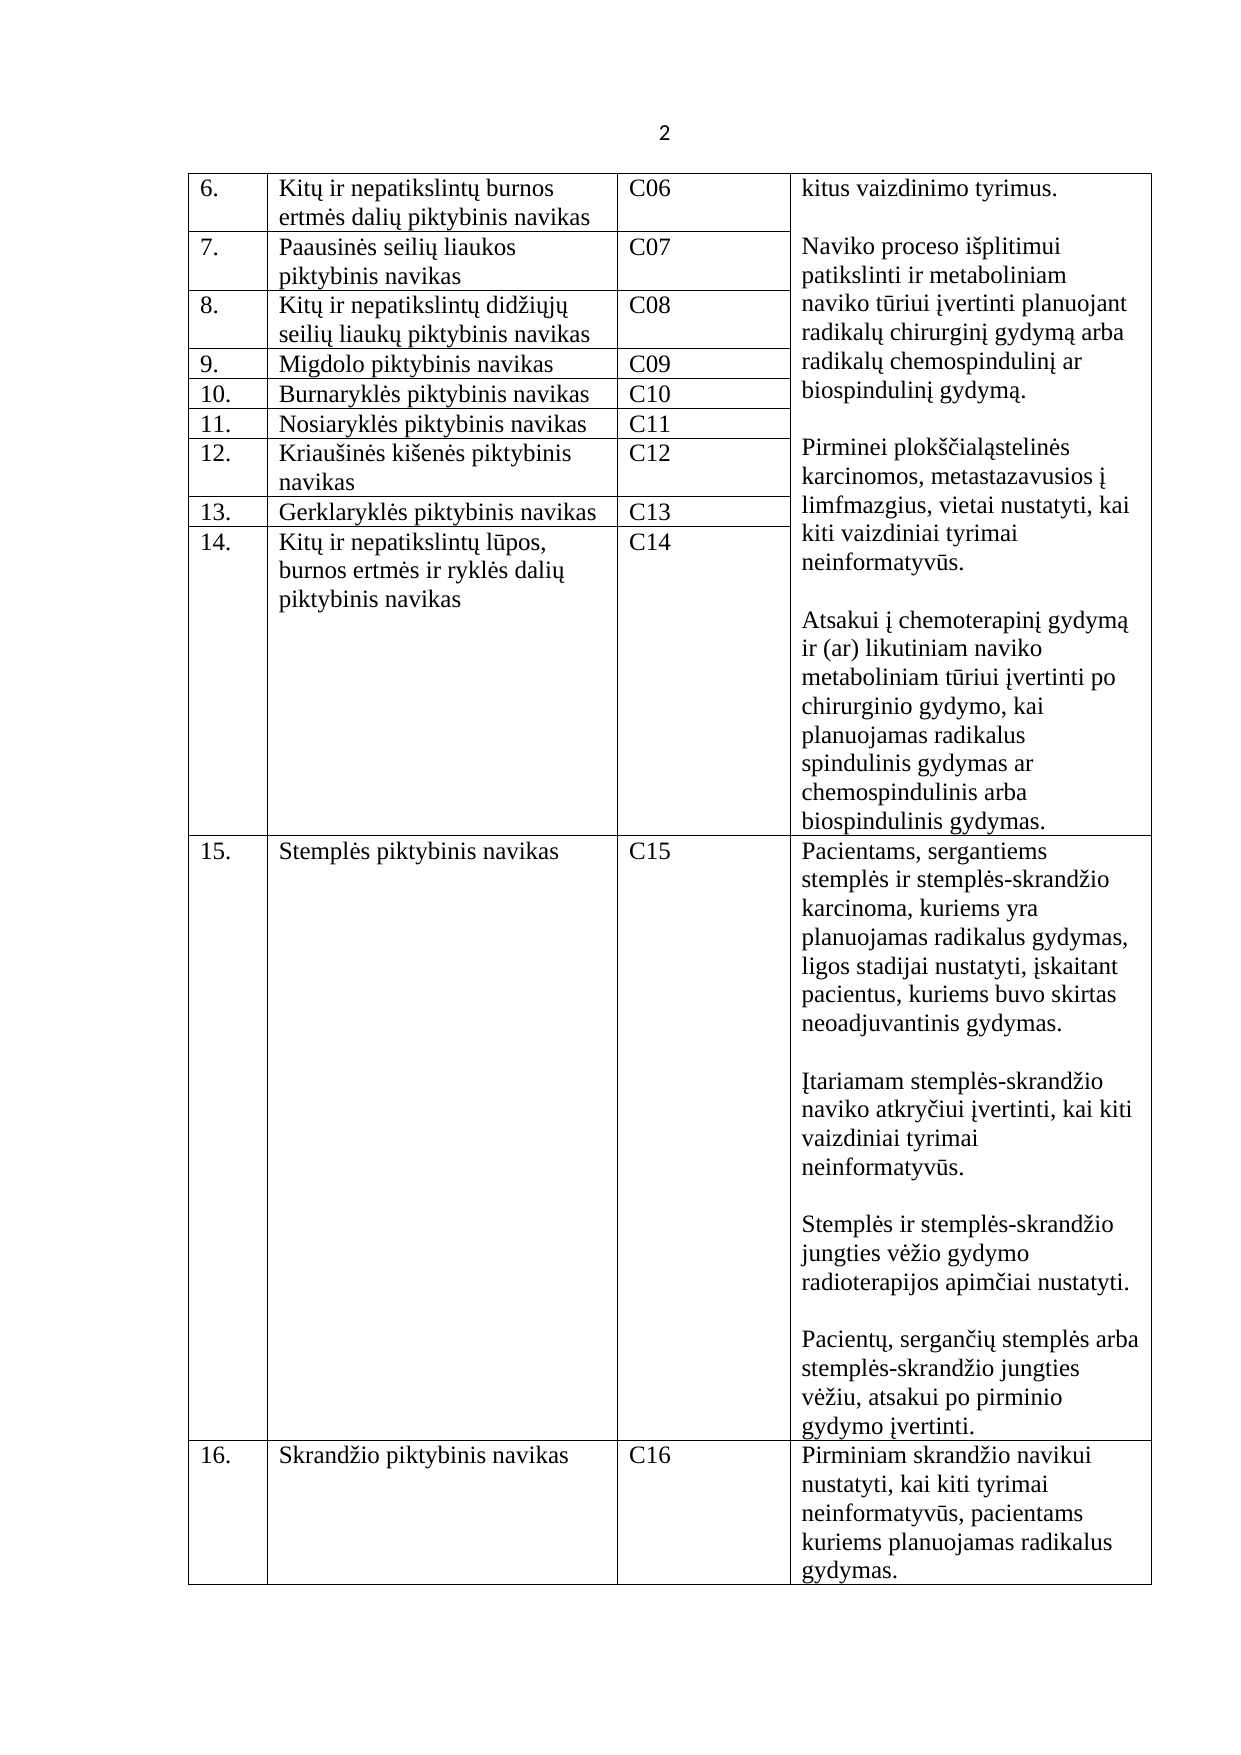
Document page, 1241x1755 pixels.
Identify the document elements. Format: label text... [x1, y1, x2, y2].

table_cell 7. [189, 232, 267, 289]
table_cell 15. [189, 836, 267, 1439]
table_cell Burnaryklės piktybinis navikas [268, 379, 617, 408]
table_cell C15 [618, 836, 790, 1439]
table_cell 13. [189, 497, 267, 526]
table_cell C06 [618, 174, 790, 231]
table_cell 11. [189, 409, 267, 437]
table_cell Paausinės seilių liaukos piktybinis navikas [268, 232, 617, 289]
table_cell Nosiaryklės piktybinis navikas [268, 409, 617, 437]
table_cell kitus vaizdinimo tyrimus. Naviko proceso išplitimui patikslinti ir metaboliniam naviko tūriui įvertinti planuojant radikalų chirurginį gydymą arba radikalų chemospindulinį ar biospindulinį gydymą. Pirminei plokščialąstelinės karcinomos, metastazavusios į limfmazgius, vietai nustatyti, kai kiti vaizdiniai tyrimai neinformatyvūs. Atsakui į chemoterapinį gydymą ir (ar) likutiniam naviko metaboliniam tūriui įvertinti po chirurginio gydymo, kai planuojamas radikalus spindulinis gydymas ar chemospindulinis arba biospindulinis gydymas. [791, 174, 1151, 835]
table_cell 9. [189, 349, 267, 378]
table_cell C09 [618, 349, 790, 378]
table_cell Pacientams, sergantiems stemplės ir stemplės-skrandžio karcinoma, kuriems yra planuojamas radikalus gydymas, ligos stadijai nustatyti, įskaitant pacientus, kuriems buvo skirtas neoadjuvantinis gydymas. Įtariamam stemplės-skrandžio naviko atkryčiui įvertinti, kai kiti vaizdiniai tyrimai neinformatyvūs. Stemplės ir stemplės-skrandžio jungties vėžio gydymo radioterapijos apimčiai nustatyti. Pacientų, sergančių stemplės arba stemplės-skrandžio jungties vėžiu, atsakui po pirminio gydymo įvertinti. [791, 836, 1151, 1439]
table_cell C07 [618, 232, 790, 289]
table_cell Kriaušinės kišenės piktybinis navikas [268, 439, 617, 496]
table_cell C12 [618, 439, 790, 496]
table_cell C11 [618, 409, 790, 437]
table_cell Kitų ir nepatikslintų didžiųjų seilių liaukų piktybinis navikas [268, 291, 617, 348]
table_cell Skrandžio piktybinis navikas [268, 1441, 617, 1584]
table_cell C14 [618, 527, 790, 835]
table_cell 8. [189, 291, 267, 348]
table_cell 10. [189, 379, 267, 408]
table_cell C10 [618, 379, 790, 408]
table_cell C13 [618, 497, 790, 526]
table_cell C08 [618, 291, 790, 348]
table_cell 12. [189, 439, 267, 496]
table_cell Kitų ir nepatikslintų burnos ertmės dalių piktybinis navikas [268, 174, 617, 231]
table_cell Stemplės piktybinis navikas [268, 836, 617, 1439]
table_cell 14. [189, 527, 267, 835]
table_cell Migdolo piktybinis navikas [268, 349, 617, 378]
table_cell Gerklaryklės piktybinis navikas [268, 497, 617, 526]
table_cell C16 [618, 1441, 790, 1584]
table_cell 16. [189, 1441, 267, 1584]
table_cell Kitų ir nepatikslintų lūpos, burnos ertmės ir ryklės dalių piktybinis navikas [268, 527, 617, 835]
table_cell Pirminiam skrandžio navikui nustatyti, kai kiti tyrimai neinformatyvūs, pacientams kuriems planuojamas radikalus gydymas. [791, 1441, 1151, 1584]
table_cell 6. [189, 174, 267, 231]
